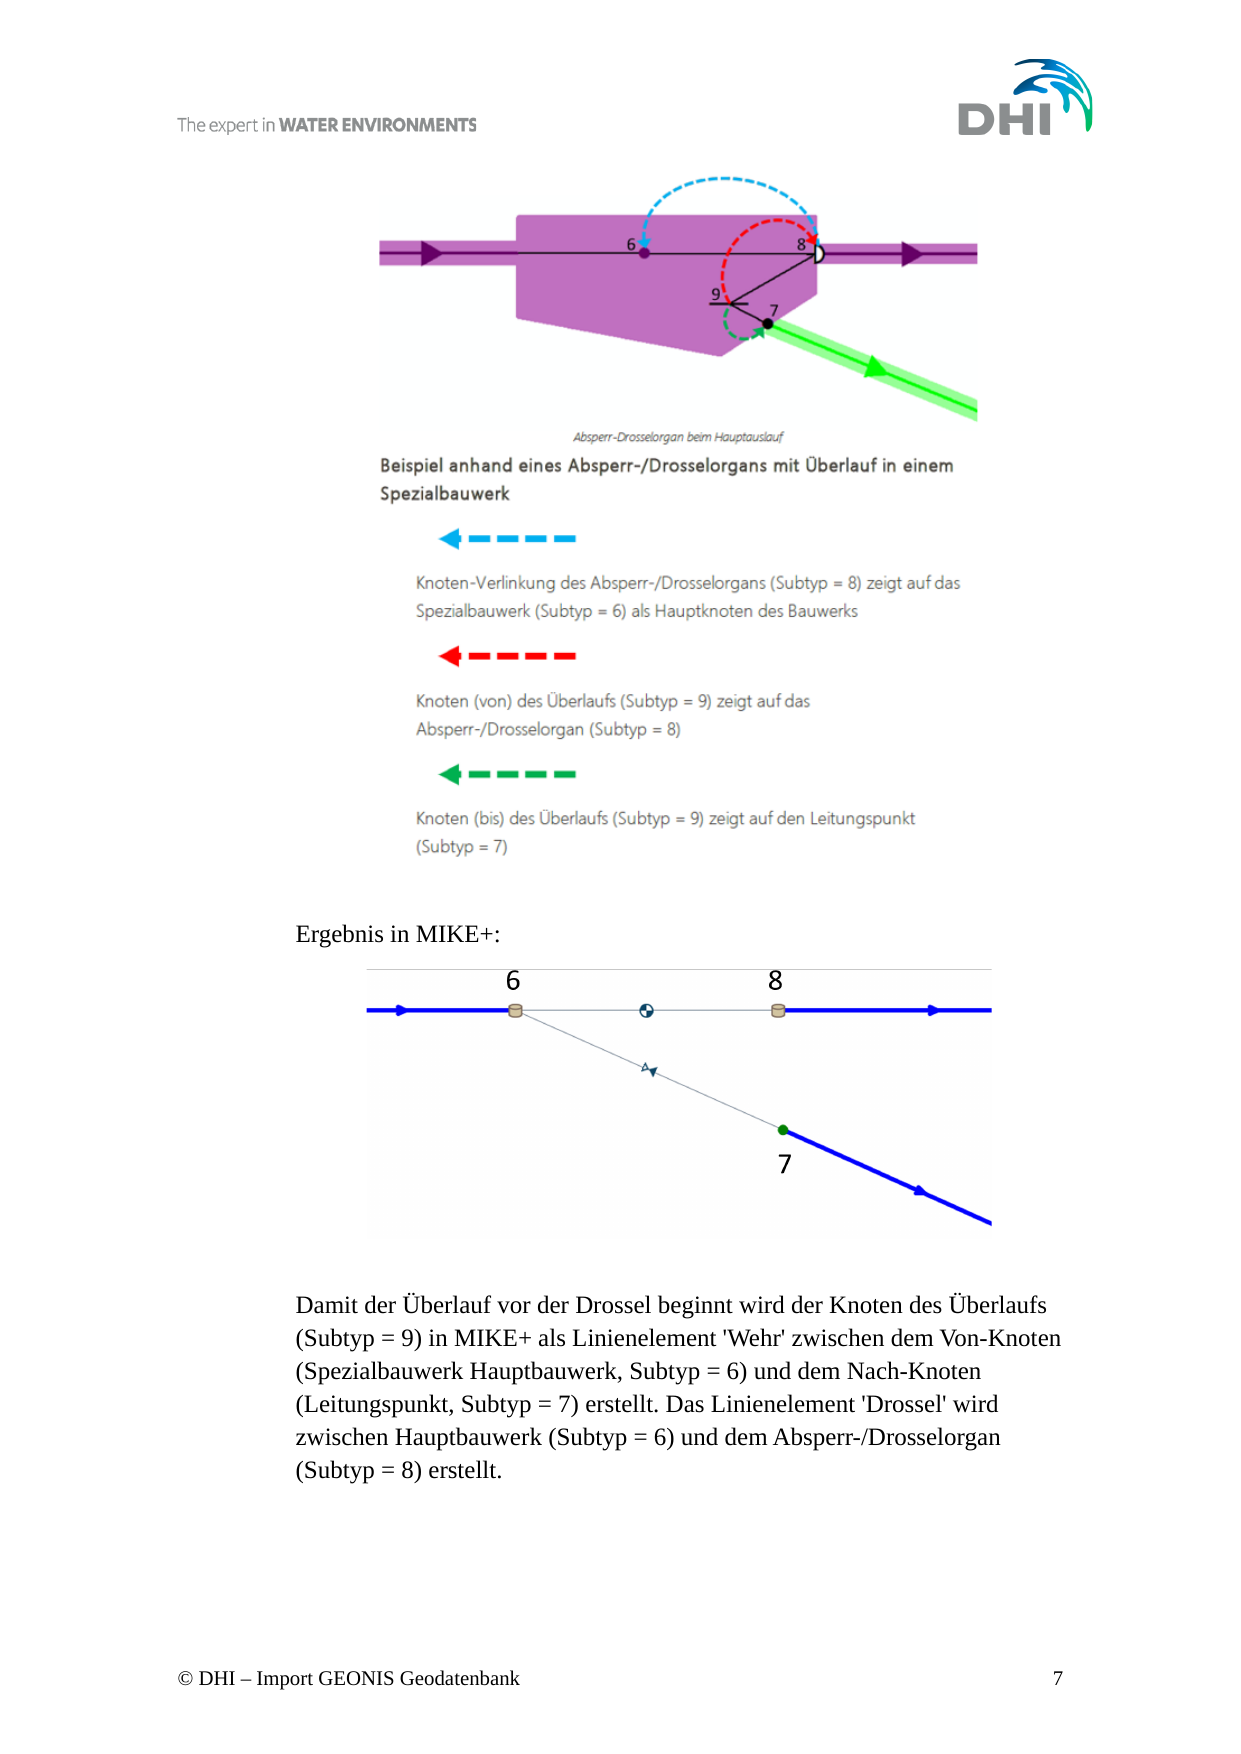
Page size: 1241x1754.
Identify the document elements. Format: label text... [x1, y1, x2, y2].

text Ergebnis in MIKE+: [295, 919, 1063, 948]
picture [366, 952, 992, 1239]
picture [366, 169, 992, 868]
picture [177, 117, 477, 135]
picture [958, 59, 1093, 135]
text Damit der Überlauf vor der Drossel beginnt wird der Knoten des Überlaufs (Subtyp = 9) in MIKE+ als Linienelement 'Wehr' zwischen dem Von-Knoten (Spezialbauwerk Hauptbauwerk, Subtyp = 6) und dem Nach-Knoten (Leitungspunkt, Subtyp = 7) erstellt. Das Linienelement 'Drossel' wird zwischen Hauptbauwerk (Subtyp = 6) und dem Absperr-/Drosselorgan (Subtyp = 8) erstellt. [295, 1290, 1063, 1484]
